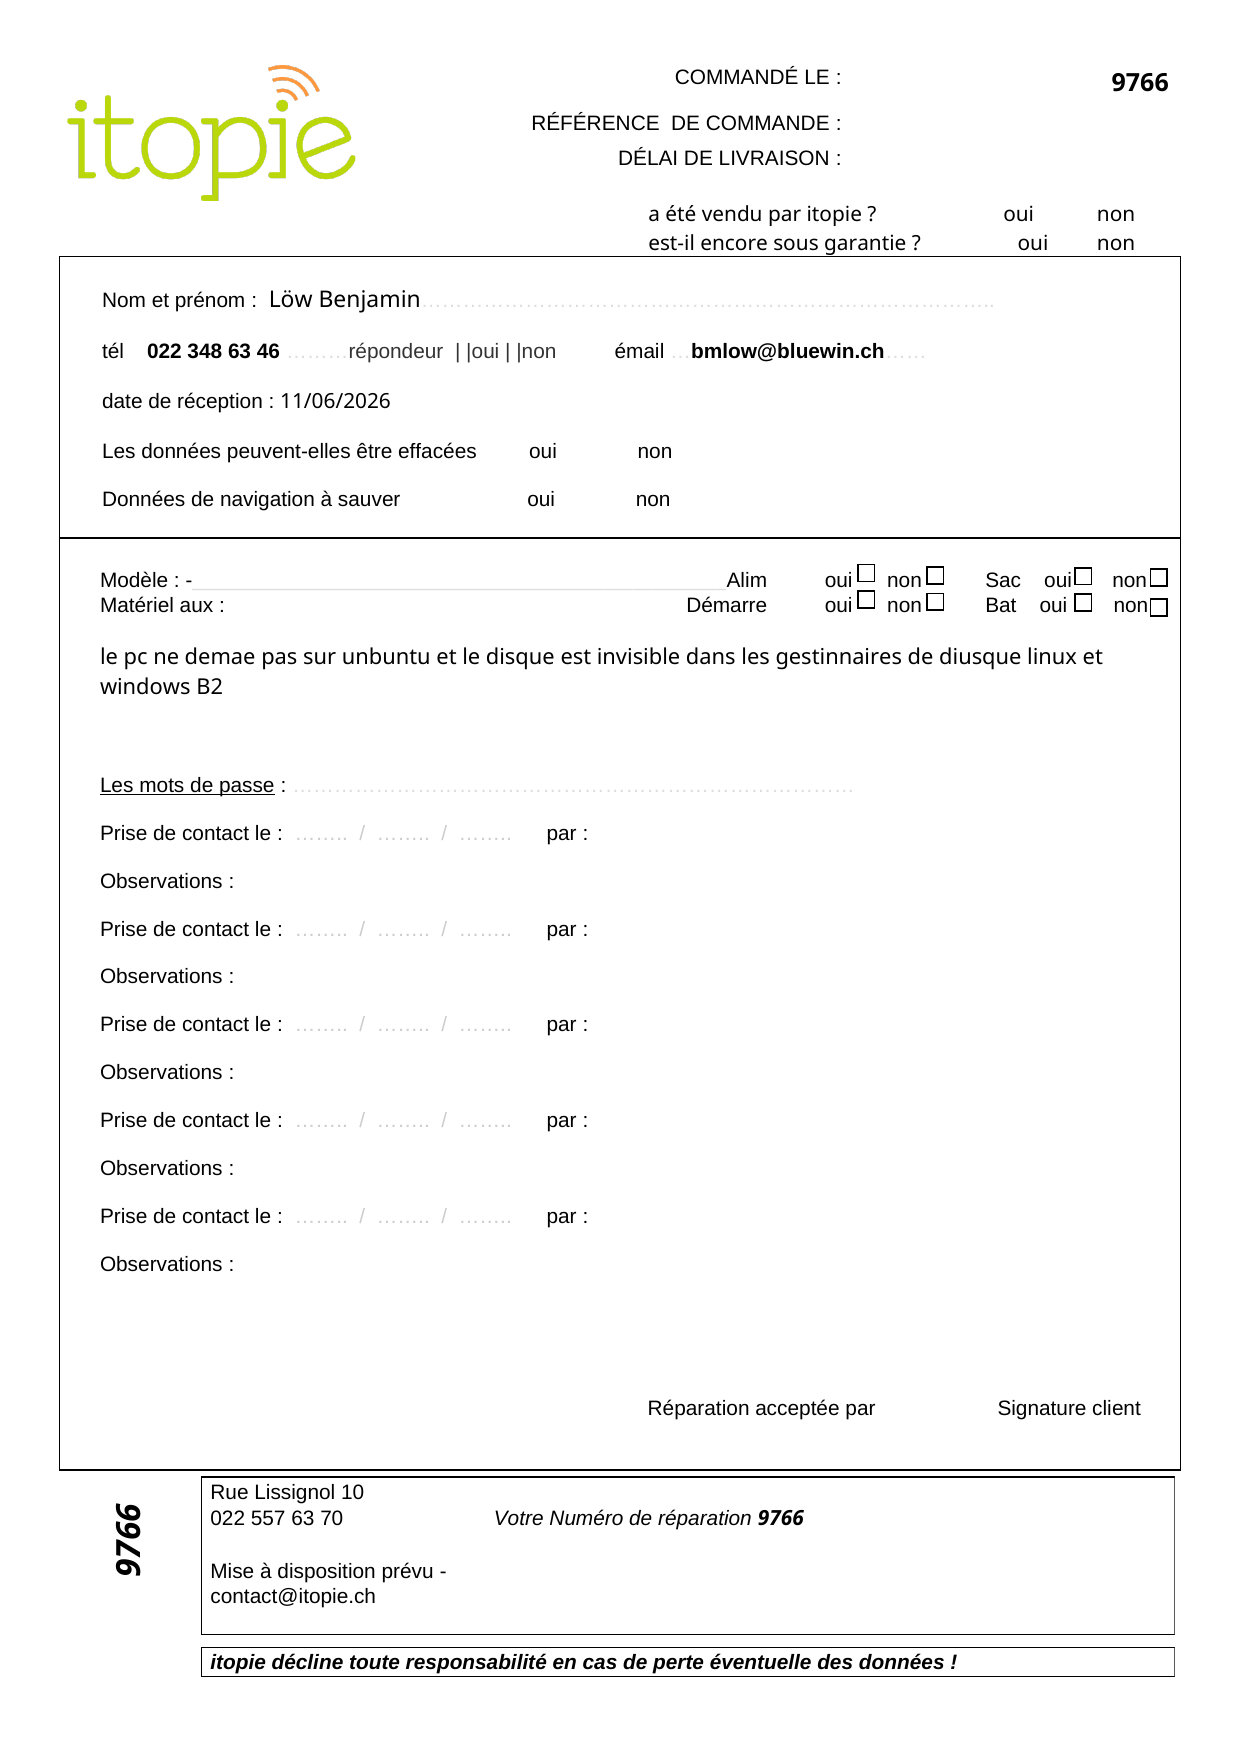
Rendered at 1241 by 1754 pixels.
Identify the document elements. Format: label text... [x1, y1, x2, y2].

text Les données peuvent-elles être effacées oui non [60, 436, 1180, 463]
text Réparation acceptée par Signature client [60, 1392, 1180, 1419]
text tél 022 348 63 46 ………répondeur | |oui | |non émail …bmlow@bluewin.ch…… [60, 335, 1180, 362]
text Prise de contact le : …….. / …….. / …….. par : [60, 1201, 1180, 1228]
table_header 9766 [847, 59, 1180, 104]
text Modèle : - Alim oui non Sac oui non [60, 562, 856, 590]
text Nom et prénom : Löw Benjamin……………………………………………………………………….. [60, 280, 1180, 314]
text Prise de contact le : …….. / …….. / …….. par : [60, 1105, 1180, 1132]
text Observations : [60, 1057, 1180, 1084]
table_cell [847, 140, 1180, 175]
text Prise de contact le : …….. / …….. / …….. par : [60, 1009, 1180, 1036]
picture [67, 65, 356, 201]
text Données de navigation à sauver oui non [60, 484, 1180, 511]
table_cell itopie décline toute responsabilité en cas de perte éventuelle des données ! [195, 1641, 1180, 1683]
table_cell RÉFÉRENCE DE COMMANDE : [490, 105, 847, 140]
table_header 9766 [59, 1471, 195, 1683]
table_header Rue Lissignol 10 022 557 63 70 Votre Numéro de réparation 9766 Mise à disposition prévu - contact@itopie.ch [195, 1471, 1180, 1641]
text Observations : [60, 961, 1180, 988]
text Les mots de passe : ……………………………………………………………………… [60, 769, 1180, 797]
text Observations : [60, 865, 1180, 892]
table_cell [847, 105, 1180, 140]
text Modèle : - Alim oui non Sac oui non [948, 562, 1180, 590]
table_header COMMANDÉ LE : [490, 59, 847, 104]
text date de réception : 11/06/2026 [60, 383, 1180, 415]
table_cell DÉLAI DE LIVRAISON : [490, 140, 847, 175]
text Observations : [60, 1249, 1180, 1276]
text Prise de contact le : …….. / …….. / …….. par : [60, 913, 1180, 940]
text a été vendu par itopie ? oui non [59, 199, 1181, 228]
text Modèle : - Alim oui non Sac oui non [879, 562, 925, 590]
text Prise de contact le : …….. / …….. / …….. par : [60, 817, 1180, 844]
text Matériel aux : Démarre oui non Bat oui non [60, 590, 1180, 617]
text est-il encore sous garantie ? oui non [59, 228, 1181, 256]
text le pc ne demae pas sur unbuntu et le disque est invisible dans les gestinnaires de diusque linux et windows B2 [60, 638, 1180, 701]
text Observations : [60, 1153, 1180, 1180]
